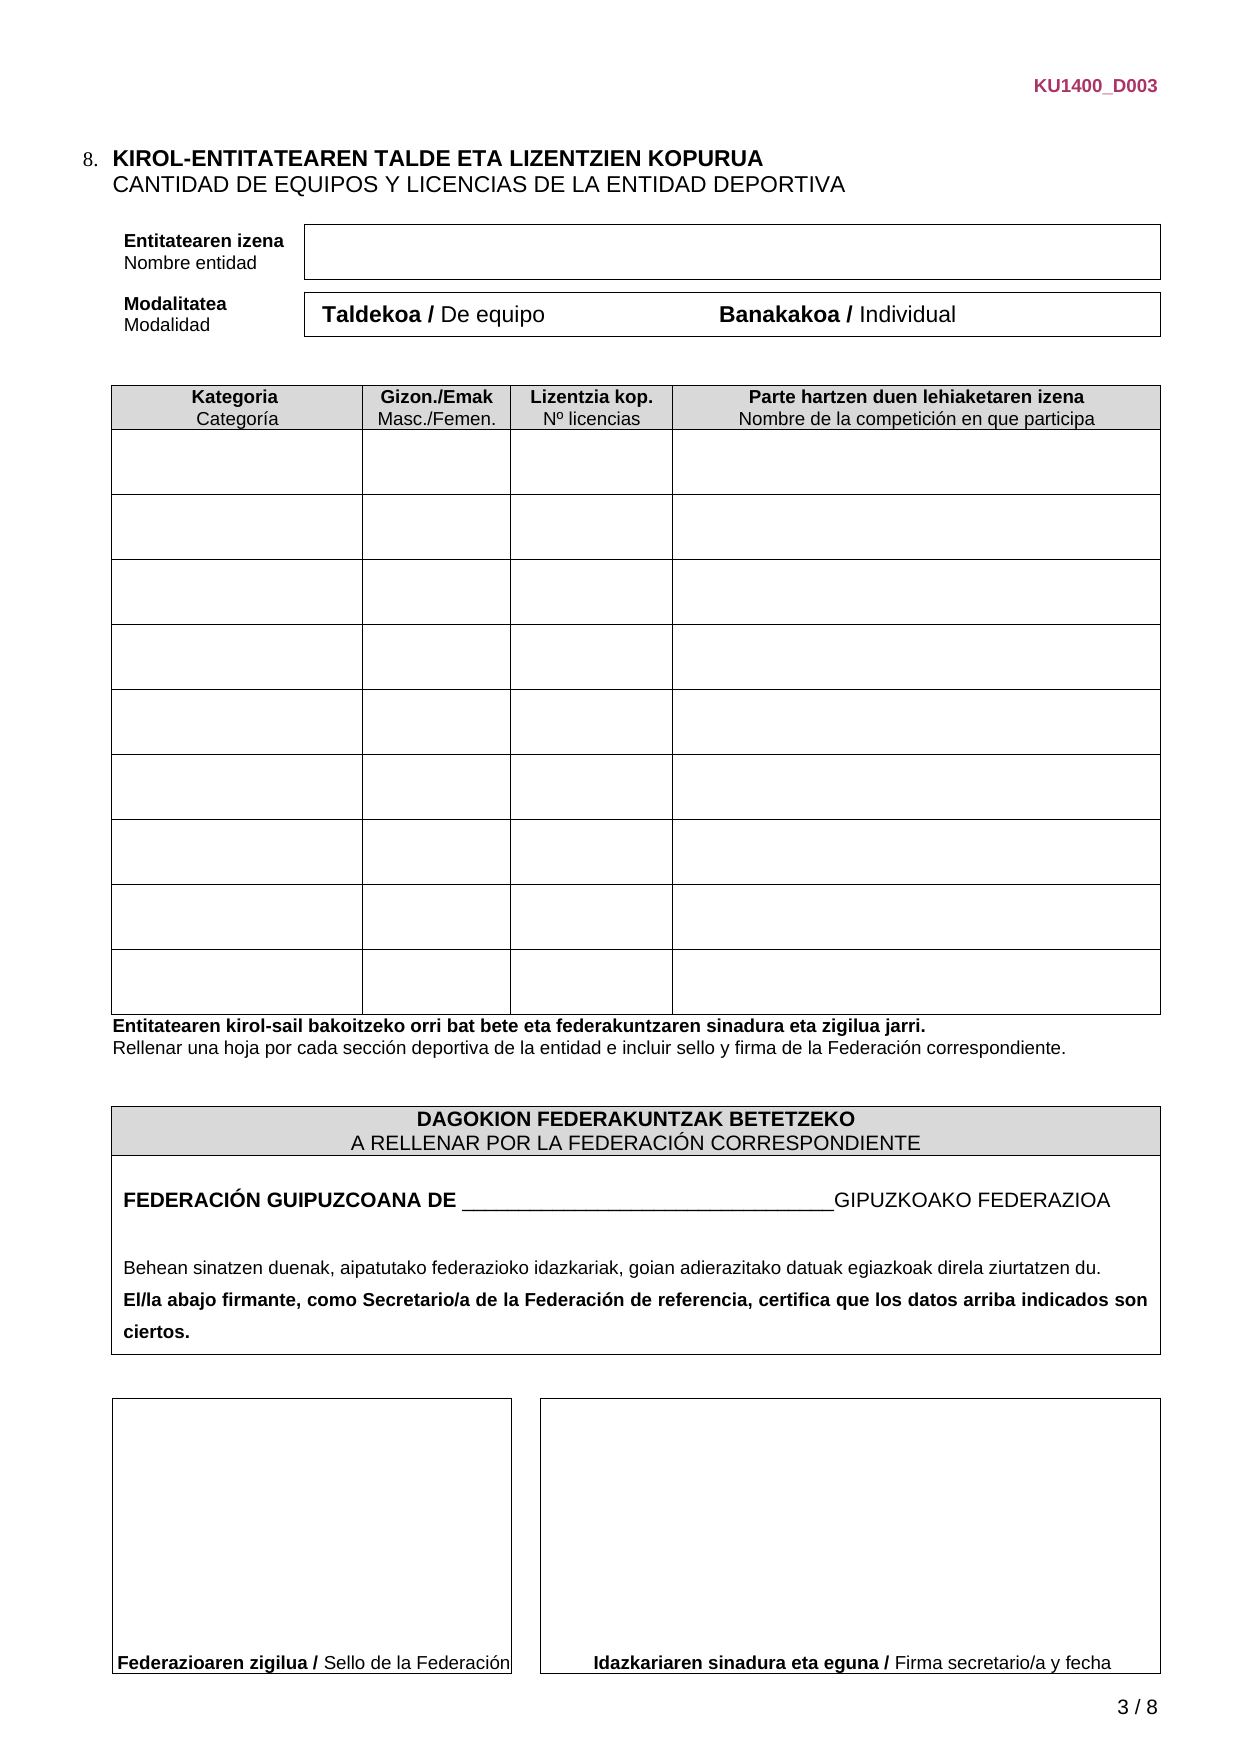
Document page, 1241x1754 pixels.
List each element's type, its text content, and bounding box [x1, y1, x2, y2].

table_cell [363, 885, 510, 949]
text CANTIDAD DE EQUIPOS Y LICENCIAS DE LA ENTIDAD DEPORTIVA [112, 171, 1157, 197]
table_cell [363, 820, 510, 884]
table_cell [511, 560, 672, 624]
table_header [305, 225, 1160, 279]
table_cell [673, 430, 1160, 494]
table_cell [673, 495, 1160, 559]
list KIROL-ENTITATEAREN TALDE ETA LIZENTZIEN KOPURUA [83, 144, 1157, 171]
text Rellenar una hoja por cada sección deportiva de la entidad e incluir sello y firma de la Federación correspondiente. [112, 1037, 1157, 1058]
table_cell [673, 755, 1160, 819]
table_cell [112, 495, 362, 559]
table_header Taldekoa / De equipo Banakakoa / Individual [305, 293, 1160, 336]
table_header DAGOKION FEDERAKUNTZAK BETETZEKO A RELLENAR POR LA FEDERACIÓN CORRESPONDIENTE [112, 1107, 1160, 1155]
text Entitatearen kirol-sail bakoitzeko orri bat bete eta federakuntzaren sinadura eta zigilua jarri. [112, 1015, 1157, 1037]
table_header [512, 1398, 540, 1673]
table_header Federazioaren zigilua / Sello de la Federación [113, 1399, 511, 1673]
table_cell FEDERACIÓN GUIPUZCOANA DE GIPUZKOAKO FEDERAZIOA Behean sinatzen duenak, aipatutako federazioko idazkariak, goian adierazitako datuak egiazkoak direla ziurtatzen du. El/la abajo firmante, como Secretario/a de la Federación de referencia, certifica que los datos arriba indicados son ciertos. [112, 1156, 1160, 1353]
table_cell [112, 625, 362, 689]
table_cell [511, 950, 672, 1014]
table_cell [112, 885, 362, 949]
table_cell [112, 950, 362, 1014]
table_cell [363, 625, 510, 689]
table_header Entitatearen izena Nombre entidad [112, 224, 304, 279]
table_cell [112, 755, 362, 819]
table_cell [112, 820, 362, 884]
table_cell [363, 495, 510, 559]
table_header Kategoria Categoría [112, 386, 362, 429]
table_cell [511, 430, 672, 494]
table_cell [673, 625, 1160, 689]
table_cell [363, 430, 510, 494]
table_cell [673, 950, 1160, 1014]
table_cell [511, 495, 672, 559]
table_cell [511, 885, 672, 949]
table_cell [673, 560, 1160, 624]
table_cell [673, 885, 1160, 949]
table_header Parte hartzen duen lehiaketaren izena Nombre de la competición en que participa [673, 386, 1160, 429]
table_header Idazkariaren sinadura eta eguna / Firma secretario/a y fecha [541, 1399, 1160, 1673]
table_cell [673, 690, 1160, 754]
table_cell [112, 430, 362, 494]
table_header Modalitatea Modalidad [112, 292, 304, 336]
table_cell [511, 625, 672, 689]
table_cell [673, 820, 1160, 884]
table_cell [511, 820, 672, 884]
table_cell [363, 560, 510, 624]
table_header Lizentzia kop. Nº licencias [511, 386, 672, 429]
table_cell [112, 690, 362, 754]
table_cell [511, 690, 672, 754]
table_header Gizon./Emak Masc./Femen. [363, 386, 510, 429]
table_cell [112, 560, 362, 624]
table_cell [363, 950, 510, 1014]
table_cell [363, 755, 510, 819]
table_cell [363, 690, 510, 754]
table_cell [511, 755, 672, 819]
